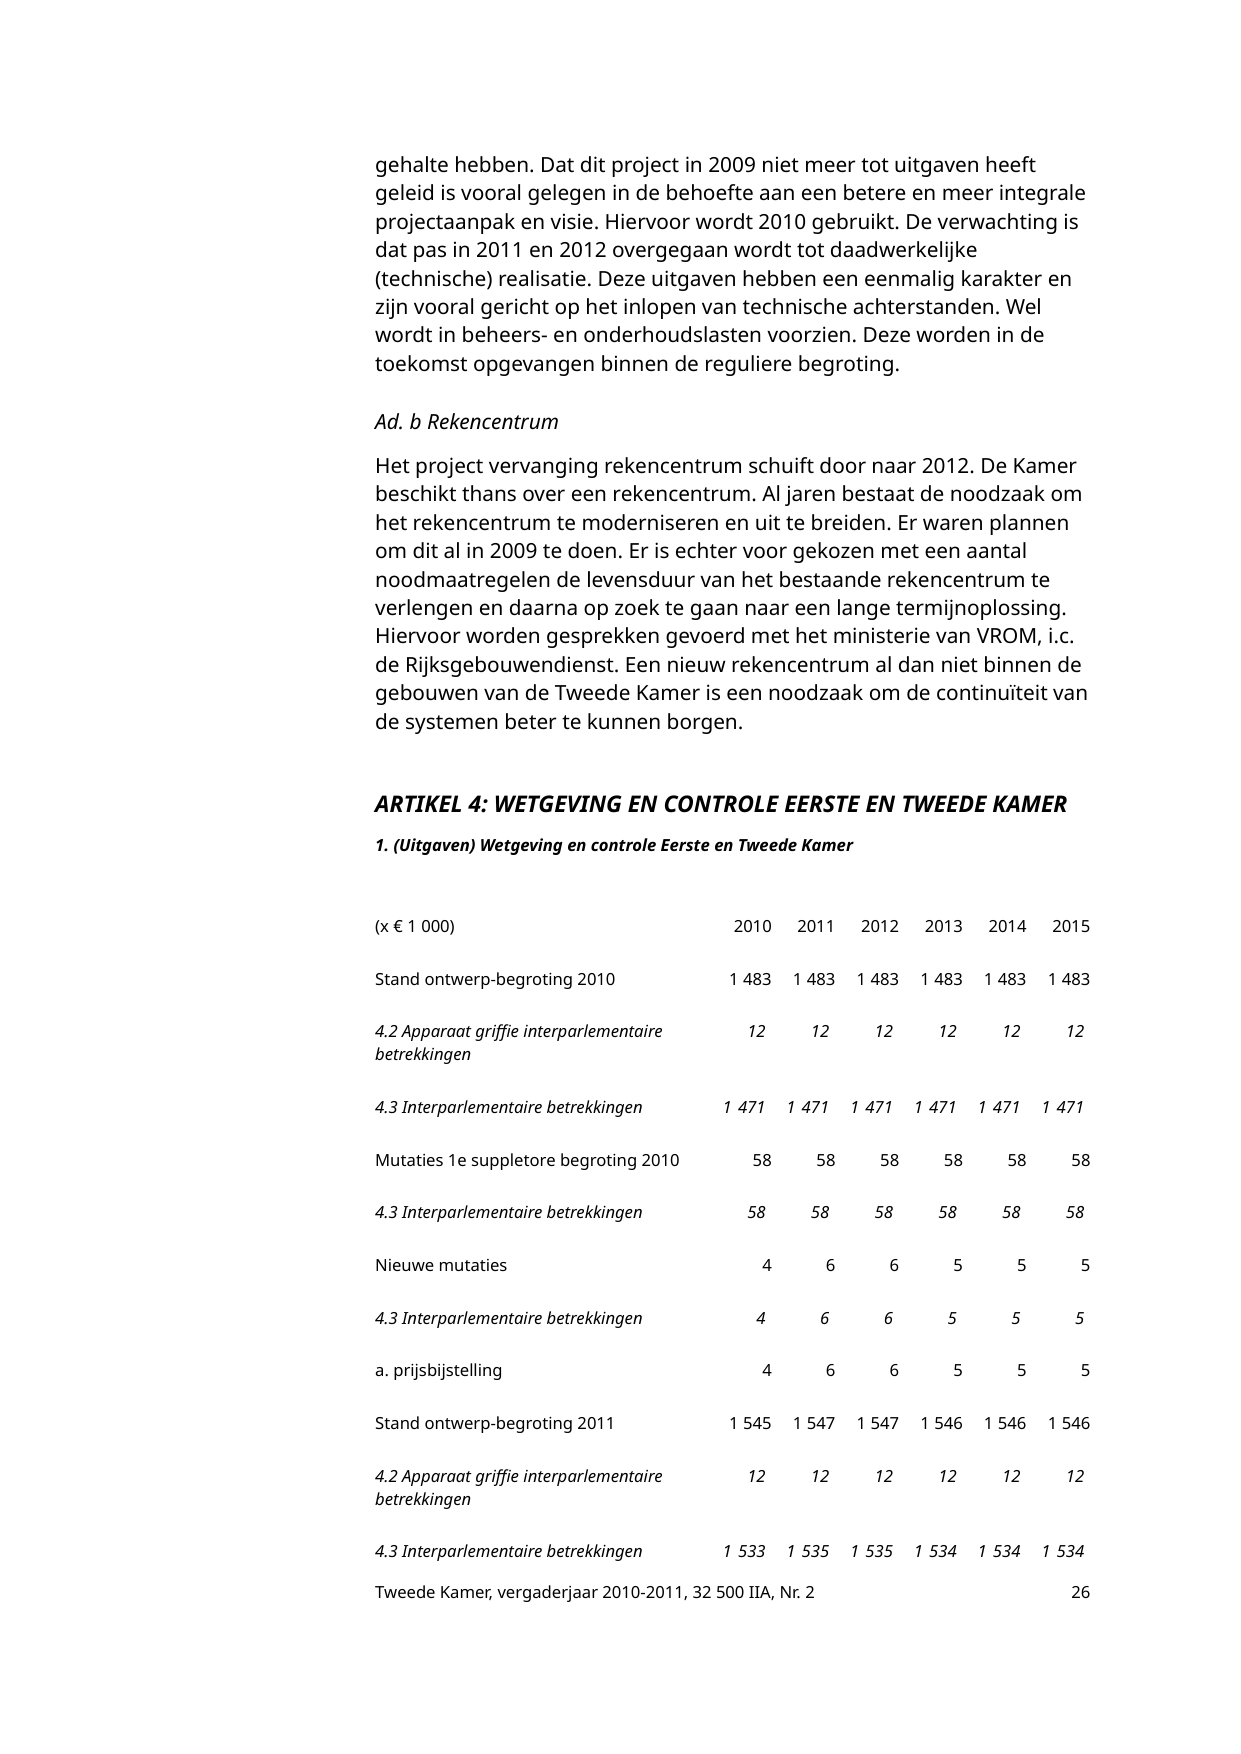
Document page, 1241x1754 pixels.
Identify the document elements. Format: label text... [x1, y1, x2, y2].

table_cell 12 [963, 1465, 1026, 1540]
table_cell 58 [708, 1148, 771, 1201]
table_cell 1 546 [899, 1412, 963, 1464]
subtitle ARTIKEL 4: WETGEVING EN CONTROLE EERSTE EN TWEEDE KAMER [375, 788, 1090, 819]
table_cell 5 [963, 1359, 1026, 1412]
table_cell 6 [835, 1254, 899, 1306]
table_cell 1 483 [963, 968, 1026, 1020]
text gehalte hebben. Dat dit project in 2009 niet meer tot uitgaven heeft geleid is vooral gelegen in de behoefte aan een betere en meer integrale projectaanpak en visie. Hiervoor wordt 2010 gebruikt. De verwachting is dat pas in 2011 en 2012 overgegaan wordt tot daadwerkelijke (technische) realisatie. Deze uitgaven hebben een eenmalig karakter en zijn vooral gericht op het inlopen van technische achterstanden. Wel wordt in beheers- en onderhoudslasten voorzien. Deze worden in de toekomst opgevangen binnen de reguliere begroting. [375, 150, 1090, 377]
table_cell 1 471 [963, 1096, 1026, 1148]
table_cell a. prijsbijstelling [375, 1359, 708, 1412]
table_cell 12 [899, 1465, 963, 1540]
table_cell 1 546 [963, 1412, 1026, 1464]
table_cell 1 483 [1026, 968, 1090, 1020]
table_header 2013 [899, 915, 963, 967]
table_cell 12 [899, 1020, 963, 1096]
table_cell 5 [899, 1306, 963, 1359]
table_header 2015 [1026, 915, 1090, 967]
table_cell 1 534 [1026, 1540, 1090, 1563]
table_header 2010 [708, 915, 771, 967]
table_cell 1 547 [771, 1412, 835, 1464]
table_cell 1 546 [1026, 1412, 1090, 1464]
table_header 2011 [771, 915, 835, 967]
table_cell 1 483 [708, 968, 771, 1020]
table_cell 12 [708, 1020, 771, 1096]
table_cell 1 471 [1026, 1096, 1090, 1148]
table_cell 58 [963, 1148, 1026, 1201]
table_cell 1 545 [708, 1412, 771, 1464]
table_cell 58 [1026, 1201, 1090, 1254]
table_cell 12 [1026, 1020, 1090, 1096]
table_cell Mutaties 1e suppletore begroting 2010 [375, 1148, 708, 1201]
table_cell 1 483 [771, 968, 835, 1020]
table_header (x € 1 000) [375, 915, 708, 967]
table_cell 58 [899, 1148, 963, 1201]
table_cell 12 [963, 1020, 1026, 1096]
table_cell 1 534 [899, 1540, 963, 1563]
text 1. (Uitgaven) Wetgeving en controle Eerste en Tweede Kamer [375, 834, 1090, 857]
table_cell 1 533 [708, 1540, 771, 1563]
table_cell 1 471 [771, 1096, 835, 1148]
table_cell 58 [1026, 1148, 1090, 1201]
table_cell 5 [899, 1359, 963, 1412]
table_cell 58 [708, 1201, 771, 1254]
table_cell 12 [771, 1020, 835, 1096]
table_cell 4.3 Interparlementaire betrekkingen [375, 1096, 708, 1148]
table_cell 58 [771, 1148, 835, 1201]
table_cell 58 [835, 1148, 899, 1201]
table_cell 4 [708, 1306, 771, 1359]
table_cell 58 [963, 1201, 1026, 1254]
text Ad. b Rekencentrum [375, 407, 1090, 436]
table_cell Stand ontwerp-begroting 2010 [375, 968, 708, 1020]
table_cell 12 [835, 1020, 899, 1096]
table_cell 6 [835, 1359, 899, 1412]
table_cell 6 [771, 1306, 835, 1359]
table_cell 1 535 [771, 1540, 835, 1563]
table_cell Stand ontwerp-begroting 2011 [375, 1412, 708, 1464]
table_cell 1 483 [835, 968, 899, 1020]
table_cell 4.2 Apparaat griffie interparlementaire betrekkingen [375, 1465, 708, 1540]
table_cell 4.3 Interparlementaire betrekkingen [375, 1201, 708, 1254]
table_cell 1 547 [835, 1412, 899, 1464]
table_cell 58 [899, 1201, 963, 1254]
table_cell 5 [963, 1306, 1026, 1359]
table_cell 12 [835, 1465, 899, 1540]
table_cell Nieuwe mutaties [375, 1254, 708, 1306]
table_cell 5 [1026, 1254, 1090, 1306]
table_cell 58 [835, 1201, 899, 1254]
table_cell 12 [1026, 1465, 1090, 1540]
table_cell 1 471 [708, 1096, 771, 1148]
table_cell 4 [708, 1254, 771, 1306]
table_cell 1 471 [899, 1096, 963, 1148]
table_cell 12 [771, 1465, 835, 1540]
table_cell 1 535 [835, 1540, 899, 1563]
table_cell 12 [708, 1465, 771, 1540]
text Het project vervanging rekencentrum schuift door naar 2012. De Kamer beschikt thans over een rekencentrum. Al jaren bestaat de noodzaak om het rekencentrum te moderniseren en uit te breiden. Er waren plannen om dit al in 2009 te doen. Er is echter voor gekozen met een aantal noodmaatregelen de levensduur van het bestaande rekencentrum te verlengen en daarna op zoek te gaan naar een lange termijnoplossing. Hiervoor worden gesprekken gevoerd met het ministerie van VROM, i.c. de Rijksgebouwendienst. Een nieuw rekencentrum al dan niet binnen de gebouwen van de Tweede Kamer is een noodzaak om de continuïteit van de systemen beter te kunnen borgen. [375, 451, 1090, 735]
table_cell 4.3 Interparlementaire betrekkingen [375, 1306, 708, 1359]
table_cell 5 [1026, 1306, 1090, 1359]
table_cell 4.2 Apparaat griffie interparlementaire betrekkingen [375, 1020, 708, 1096]
table_cell 4.3 Interparlementaire betrekkingen [375, 1540, 708, 1563]
table_cell 58 [771, 1201, 835, 1254]
table_cell 1 471 [835, 1096, 899, 1148]
table_header 2014 [963, 915, 1026, 967]
table_header 2012 [835, 915, 899, 967]
table_cell 6 [771, 1254, 835, 1306]
table_cell 4 [708, 1359, 771, 1412]
table_cell 5 [963, 1254, 1026, 1306]
table_cell 6 [835, 1306, 899, 1359]
table_cell 6 [771, 1359, 835, 1412]
table_cell 1 534 [963, 1540, 1026, 1563]
table_cell 1 483 [899, 968, 963, 1020]
table_cell 5 [1026, 1359, 1090, 1412]
table_cell 5 [899, 1254, 963, 1306]
